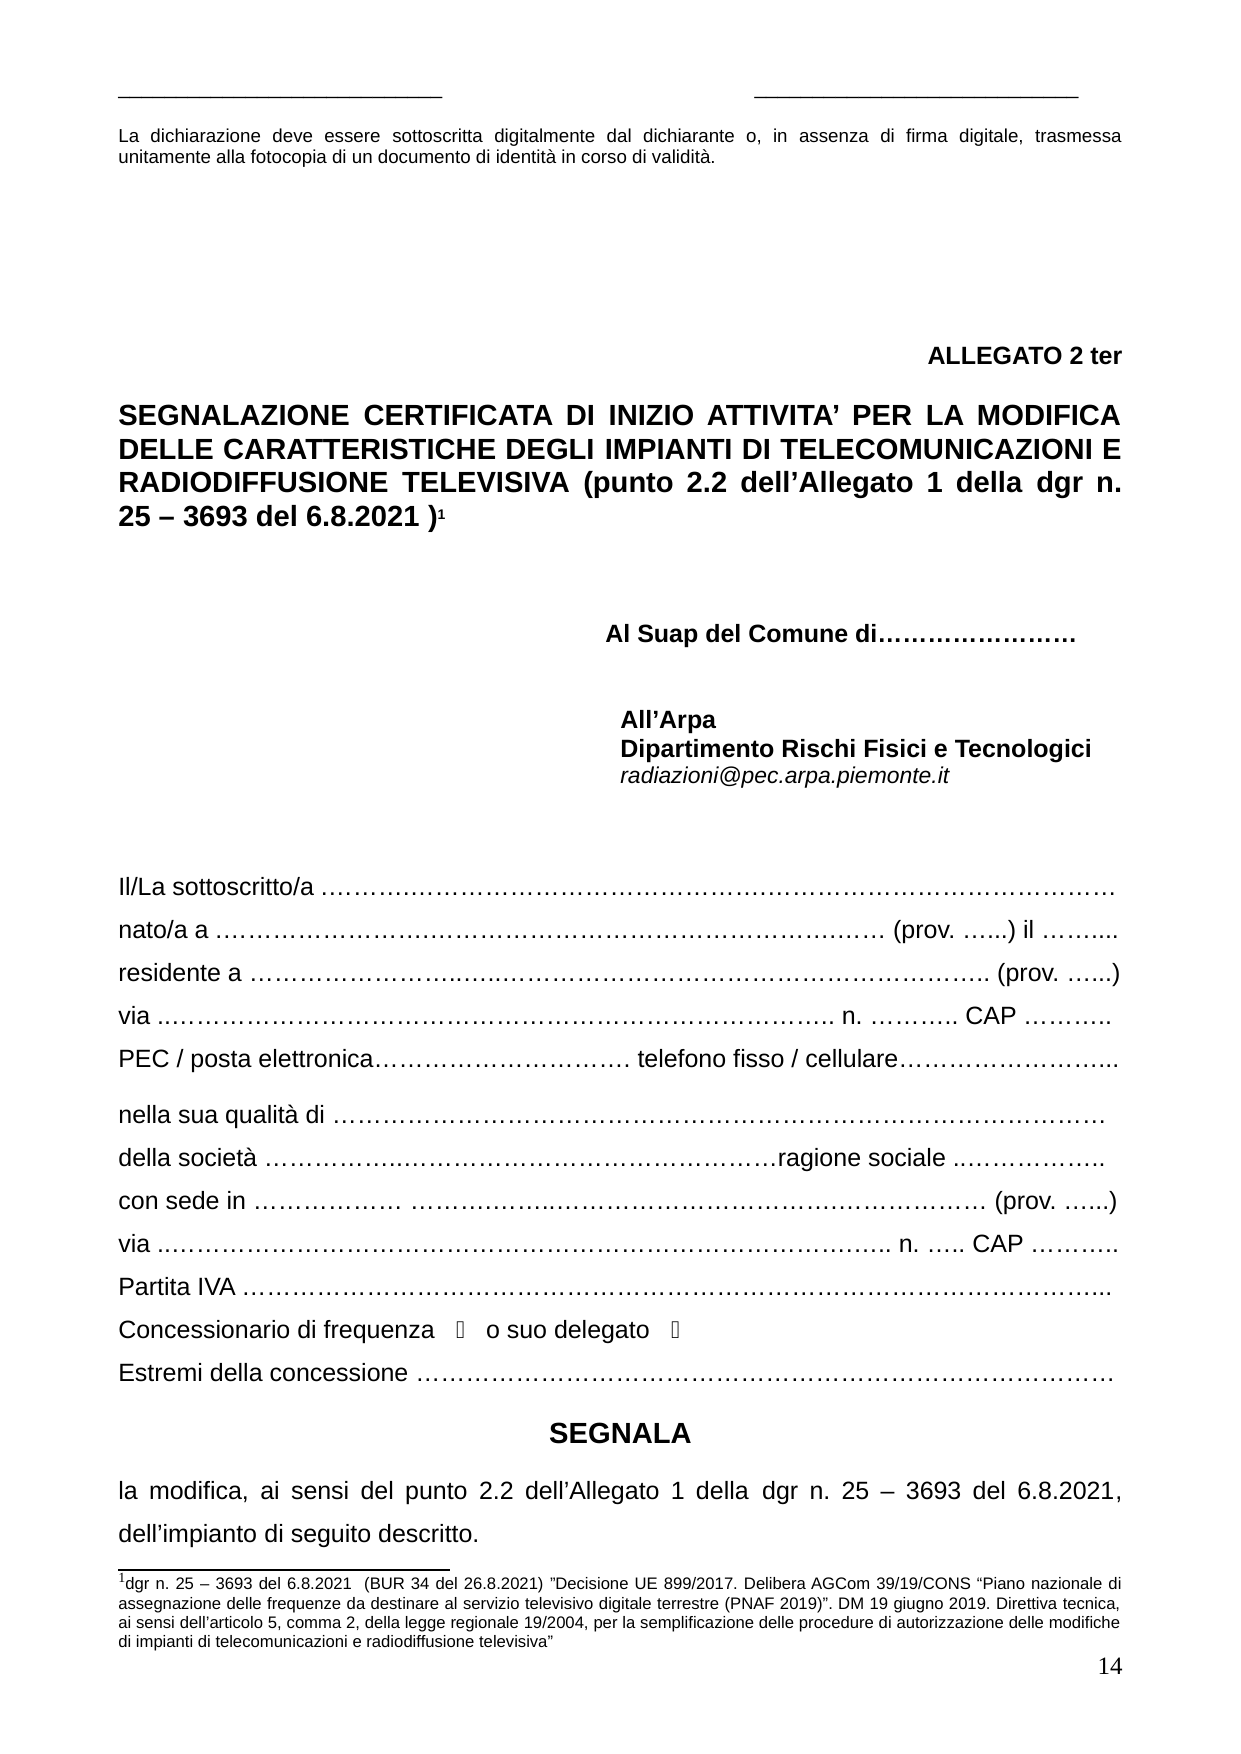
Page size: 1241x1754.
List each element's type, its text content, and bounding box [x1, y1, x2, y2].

text ____________________________ ____________________________ [118, 75, 1122, 99]
text Partita IVA …………………………………………………………………………………………... [118, 1272, 1122, 1301]
text Al Suap del Comune di…………………… [118, 619, 1122, 647]
text SEGNALA [118, 1416, 1122, 1449]
text La dichiarazione deve essere sottoscritta digitalmente dal dichiarante o, in assenza di firma digitale, trasmessa unitamente alla fotocopia di un documento di identità in corso di validità. [118, 124, 1122, 168]
text nato/a a .…………………….………………………………………….…… (prov. …...) il …….... [118, 914, 1122, 943]
text dgr n. 25 – 3693 del 6.8.2021 (BUR 34 del 26.8.2021) ”Decisione UE 899/2017. Delibera AGCom 39/19/CONS “Piano nazionale di assegnazione delle frequenze da destinare al servizio televisivo digitale terrestre (PNAF 2019)”. DM 19 giugno 2019. Direttiva tecnica, ai sensi dell’articolo 5, comma 2, della legge regionale 19/2004, per la semplificazione delle procedure di autorizzazione delle modifiche di impianti di telecomunicazioni e radiodiffusione televisiva” [118, 1570, 1122, 1651]
text Dipartimento Rischi Fisici e Tecnologici [620, 734, 1122, 762]
text con sede in ……………… ……….……..…………………………….……………… (prov. …...) [118, 1186, 1122, 1214]
text PEC / posta elettronica…………………………. telefono fisso / cellulare……………………... [118, 1044, 1122, 1073]
text Il/La sottoscritto/a .……….…………………………………….…………………………………… [118, 871, 1122, 900]
text All’Arpa [620, 705, 1122, 734]
text nella sua qualità di ………………………………………………………………………………… [118, 1099, 1122, 1128]
text la modifica, ai sensi del punto 2.2 dell’Allegato 1 della dgr n. 25 – 3693 del 6.8.2021, dell’impianto di seguito descritto. [118, 1476, 1122, 1548]
text via ..…………………………………………………………………….. n. ……….. CAP ……….. [118, 1001, 1122, 1029]
text Estremi della concessione ………………………………………………………………………… [118, 1358, 1122, 1387]
text della società ……………..………………………………………ragione sociale ..…………….. [118, 1143, 1122, 1171]
text SEGNALAZIONE CERTIFICATA DI INIZIO ATTIVITA’ PER LA MODIFICA DELLE CARATTERISTICHE DEGLI IMPIANTI DI TELECOMUNICAZIONI E RADIODIFFUSIONE TELEVISIVA (punto 2.2 dell’Allegato 1 della dgr n. 25 – 3693 del 6.8.2021 ) [118, 398, 1122, 532]
text Concessionario di frequenza  o suo delegato  [118, 1315, 1122, 1344]
text ALLEGATO 2 ter [118, 341, 1122, 369]
text residente a ……………………..…..………………………………………………….. (prov. …...) [118, 958, 1122, 986]
text radiazioni@pec.arpa.piemonte.it [620, 762, 1122, 789]
text via ..……………………………………………………………………….….. n. ….. CAP ……….. [118, 1229, 1122, 1258]
